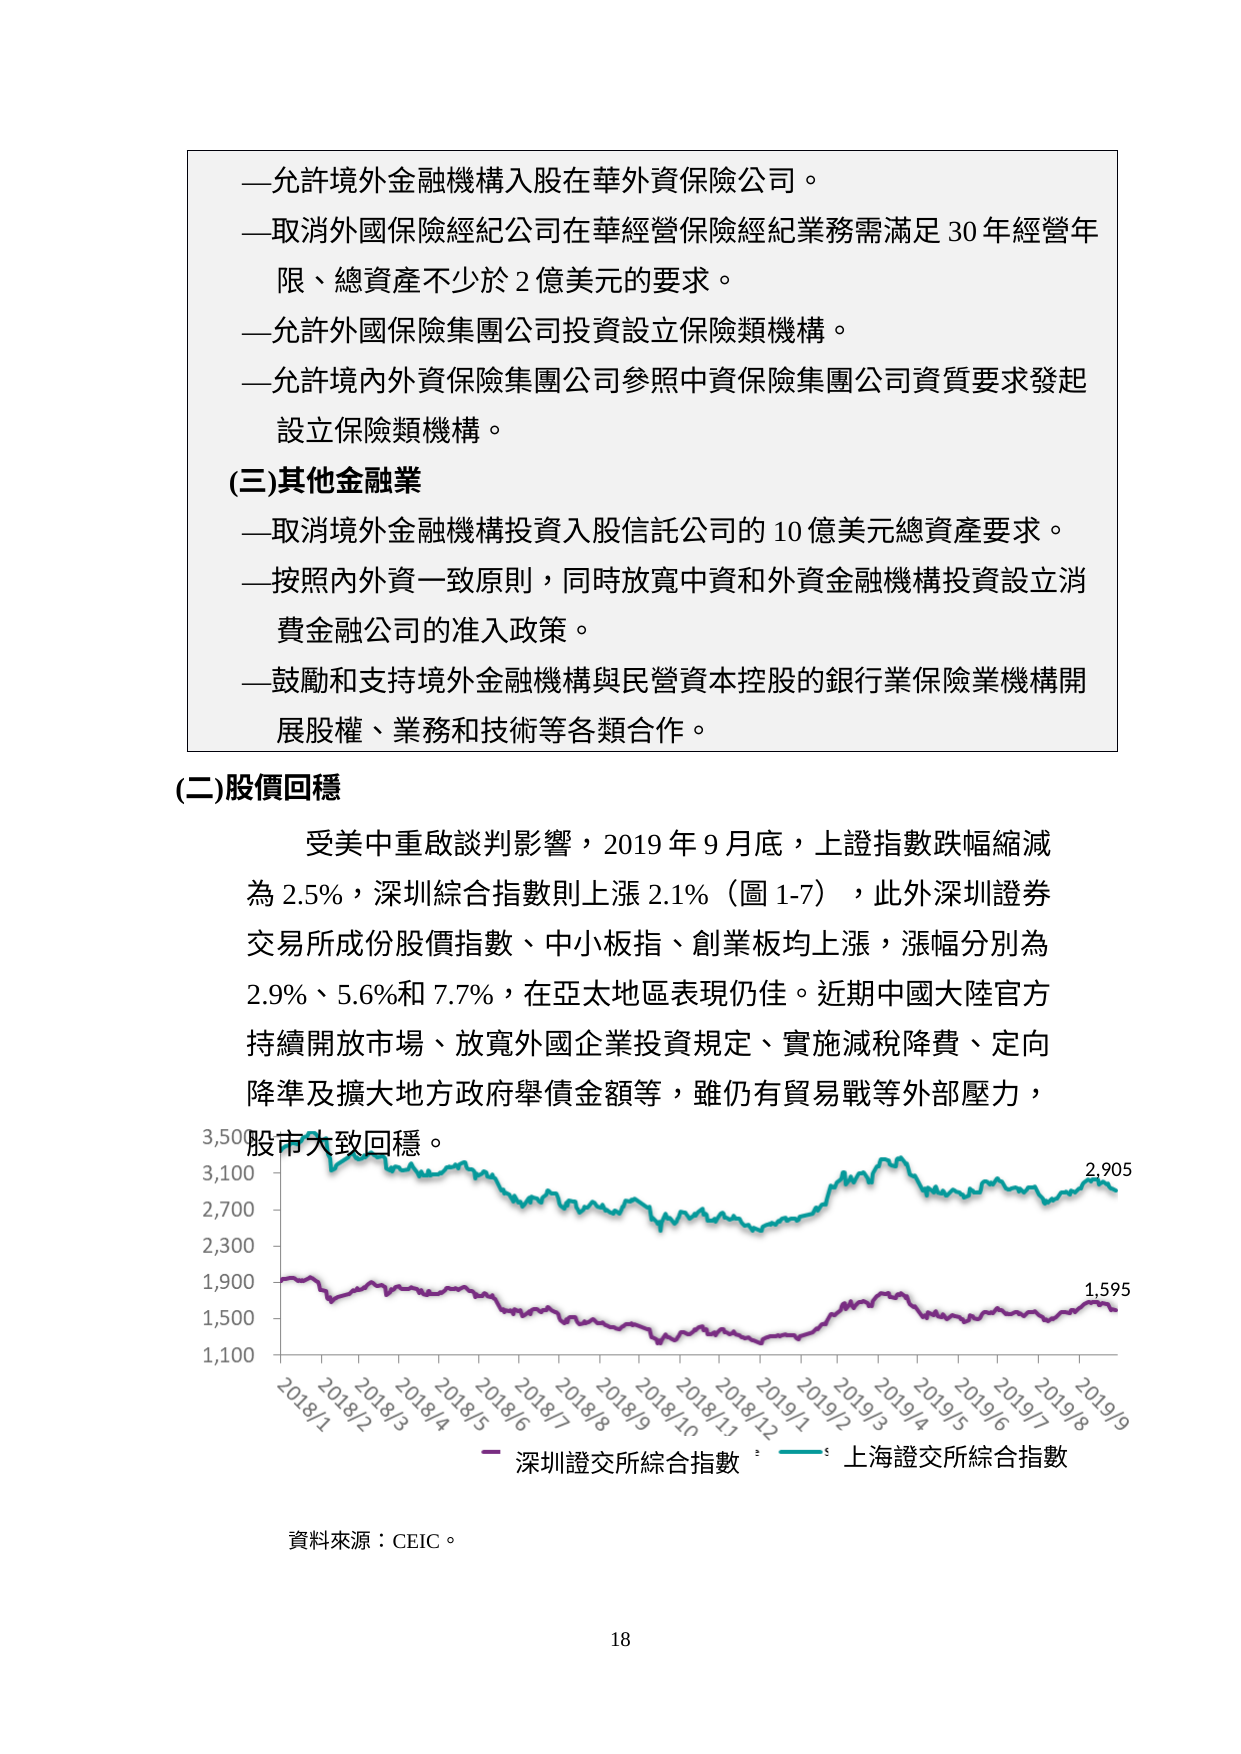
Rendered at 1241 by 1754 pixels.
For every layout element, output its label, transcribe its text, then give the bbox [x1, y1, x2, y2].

list 股價回穩 [175, 758, 1053, 808]
text 受美中重啟談判影響，2019年9月底，上證指數跌幅縮減為2.5%，深圳綜合指數則上漲2.1%（圖1-7），此外深圳證券交易所成份股價指數、中小板指、創業板均上漲，漲幅分別為2.9%、5.6%和7.7%，在亞太地區表現仍佳。近期中國大陸官方持續開放市場、放寬外國企業投資規定、實施減稅降費、定向降準及擴大地方政府舉債金額等，雖仍有貿易戰等外部壓力，股市大致回穩。 [246, 814, 1053, 1164]
picture [184, 1102, 1195, 1476]
table_header —允許境外金融機構入股在華外資保險公司。 —取消外國保險經紀公司在華經營保險經紀業務需滿足30年經營年限、總資產不少於2億美元的要求。 —允許外國保險集團公司投資設立保險類機構。 —允許境內外資保險集團公司參照中資保險集團公司資質要求發起設立保險類機構。 (三)其他金融業 —取消境外金融機構投資入股信託公司的10億美元總資產要求。 —按照內外資一致原則，同時放寬中資和外資金融機構投資設立消費金融公司的准入政策。 —鼓勵和支持境外金融機構與民營資本控股的銀行業保險業機構開展股權、業務和技術等各類合作。 [188, 151, 1117, 751]
text 資料來源：CEIC。 [246, 1508, 1053, 1558]
